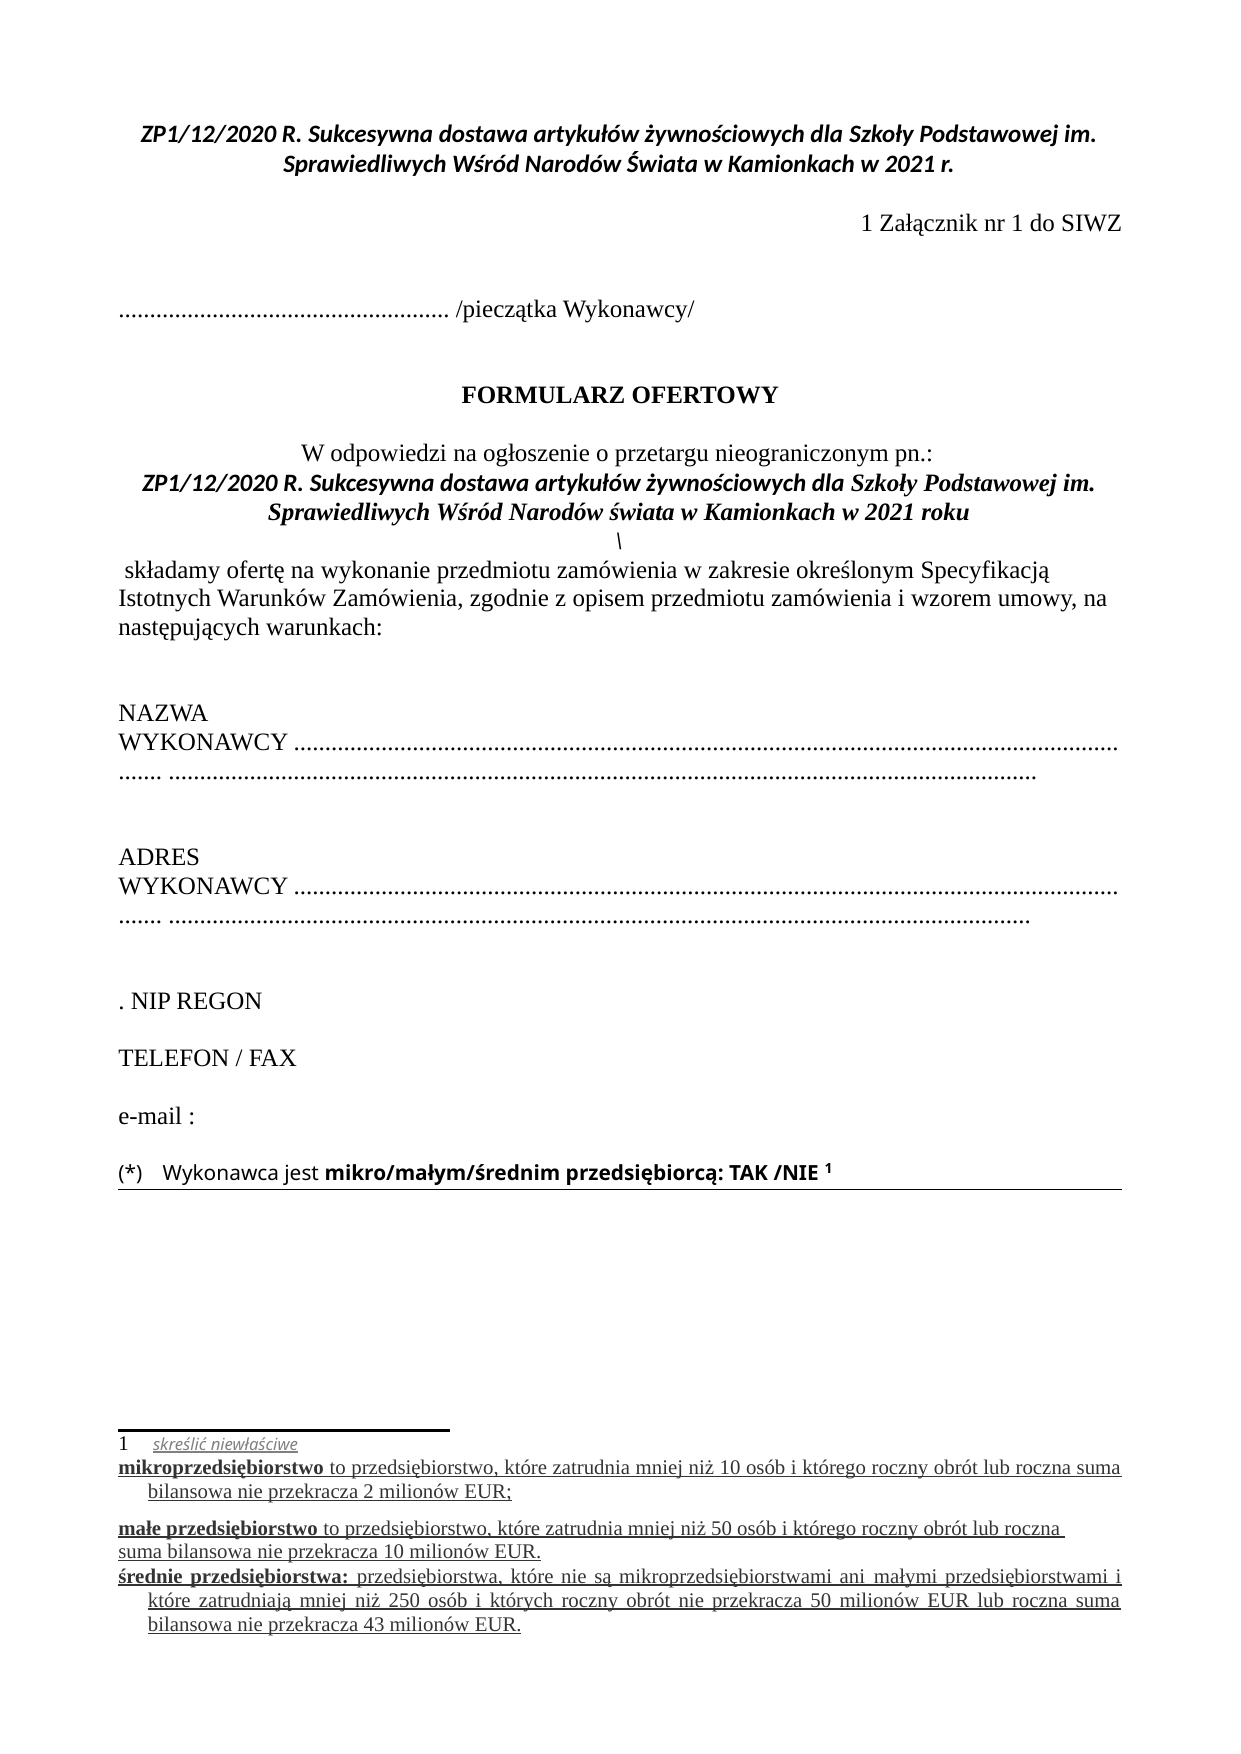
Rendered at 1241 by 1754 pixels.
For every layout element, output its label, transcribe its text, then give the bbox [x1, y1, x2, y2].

text bilansowa nie przekracza 2 milionów EUR; [118, 1477, 1122, 1503]
text . NIP REGON [118, 986, 1122, 1015]
text które zatrudniają mniej niż 250 osób i których roczny obrót nie przekracza 50 milionów EUR lub roczna suma bilansowa nie przekracza 43 milionów EUR. [118, 1586, 1122, 1636]
text NAZWA WYKONAWCY ........................................................................................................................................... ........................................................................................................................................... [118, 698, 1122, 785]
text 1 Załącznik nr 1 do SIWZ [118, 208, 1122, 237]
text ADRES WYKONAWCY ........................................................................................................................................... .......................................................................................................................................... [118, 842, 1122, 928]
text ..................................................... /pieczątka Wykonawcy/ [118, 294, 1122, 323]
text skreślić niewłaściwe [118, 1431, 1122, 1455]
text składamy ofertę na wykonanie przedmiotu zamówienia w zakresie określonym Specyfikacją Istotnych Warunków Zamówienia, zgodnie z opisem przedmiotu zamówienia i wzorem umowy, na następujących warunkach: [118, 555, 1122, 641]
text FORMULARZ OFERTOWY [118, 380, 1122, 409]
text e-mail : [118, 1101, 1122, 1130]
text mikroprzedsiębiorstwo to przedsiębiorstwo, które zatrudnia mniej niż 10 osób i którego roczny obrót lub roczna suma [118, 1455, 1122, 1476]
text TELEFON / FAX [118, 1043, 1122, 1072]
text ZP1/12/2020 R. Sukcesywna dostawa artykułów żywnościowych dla Szkoły Podstawowej im. Sprawiedliwych Wśród Narodów Świata w Kamionkach w 2021 r. [118, 118, 1122, 179]
text W odpowiedzi na ogłoszenie o przetargu nieograniczonym pn.: ZP1/12/2020 R. Sukcesywna dostawa artykułów żywnościowych dla Szkoły Podstawowej im. Sprawiedliwych Wśród Narodów świata w Kamionkach w 2021 roku [118, 438, 1122, 526]
text małe przedsiębiorstwo to przedsiębiorstwo, które zatrudnia mniej niż 50 osób i którego roczny obrót lub roczna suma bilansowa nie przekracza 10 milionów EUR. [118, 1515, 1097, 1563]
text (*) Wykonawca jest mikro/małym/średnim przedsiębiorcą: TAK /NIE [118, 1158, 1122, 1189]
text \ [118, 526, 1122, 555]
text średnie przedsiębiorstwa: przedsiębiorstwa, które nie są mikroprzedsiębiorstwami ani małymi przedsiębiorstwami i [118, 1563, 1122, 1584]
